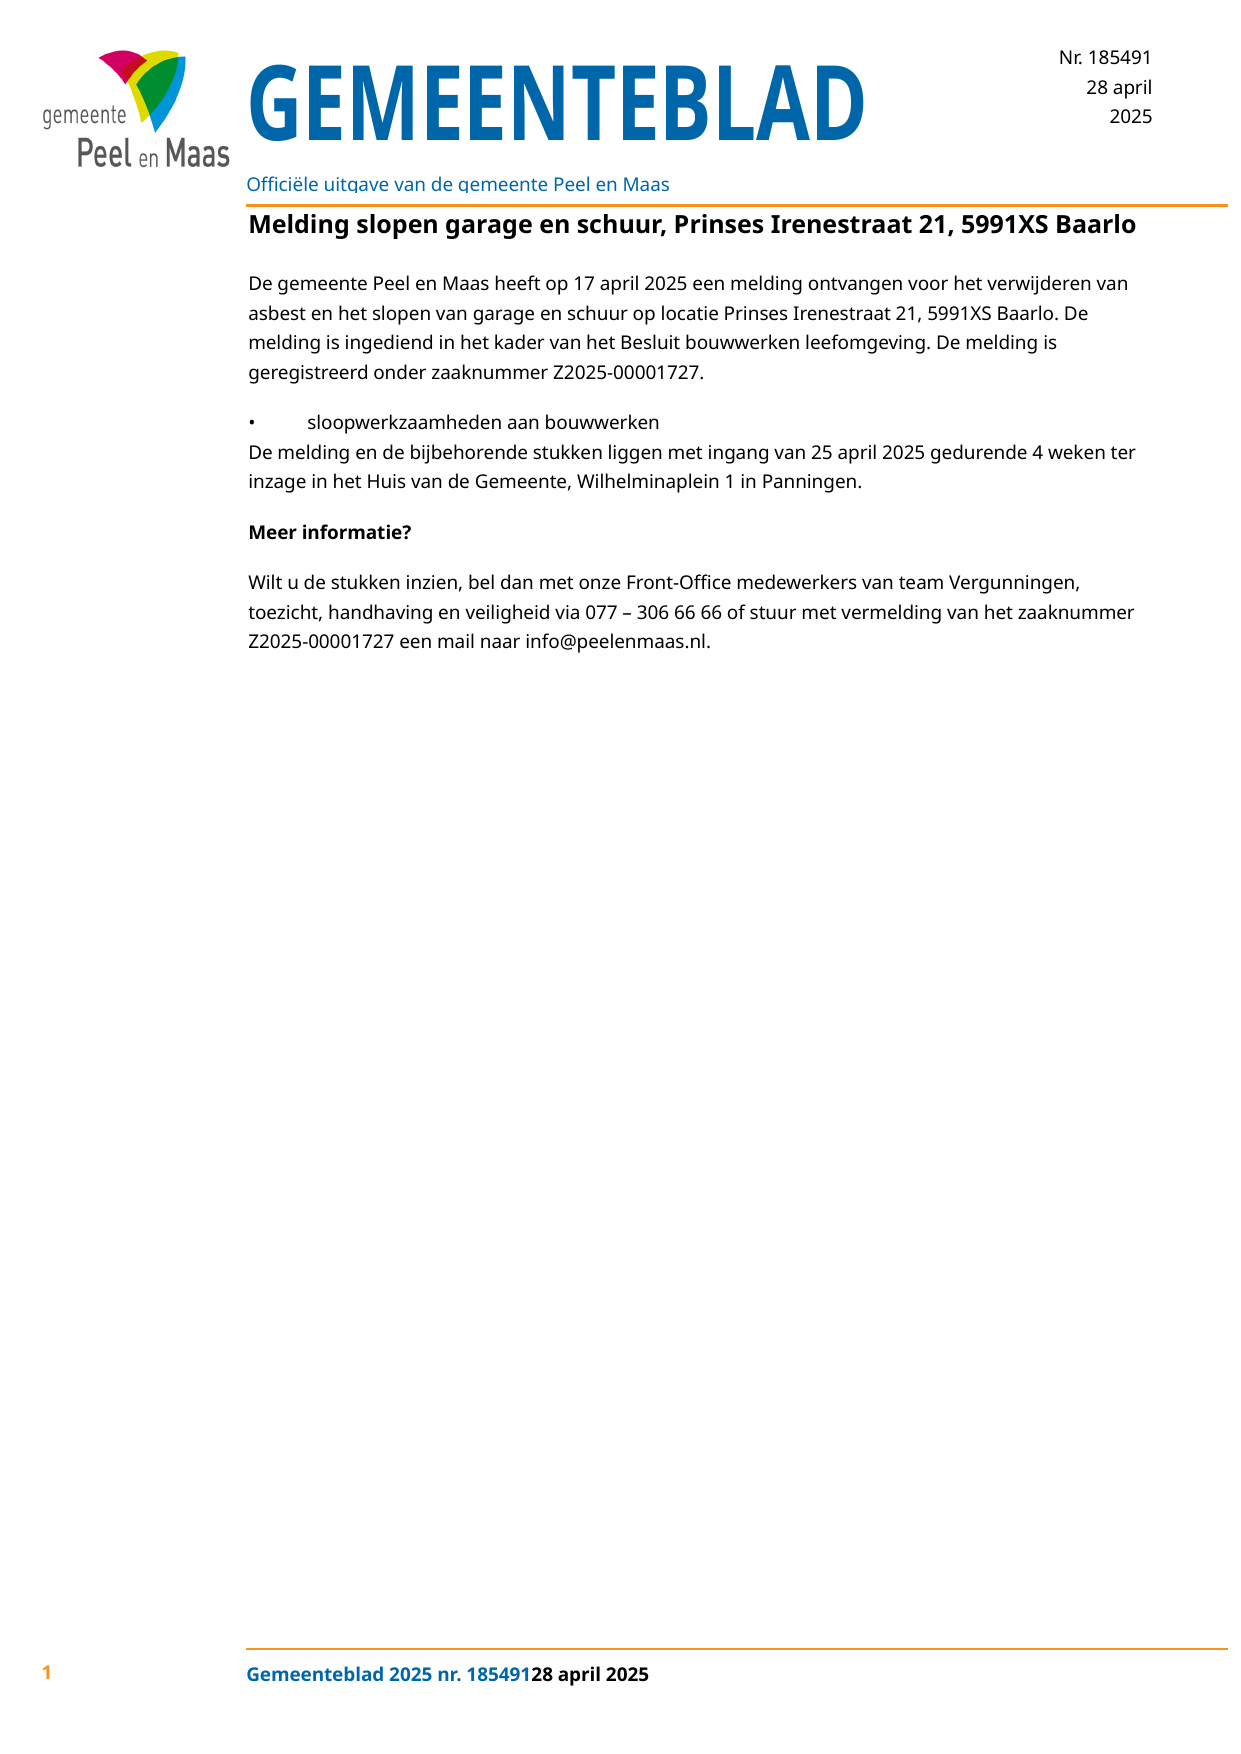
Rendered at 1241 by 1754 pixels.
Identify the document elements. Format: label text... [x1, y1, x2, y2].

text De melding en de bijbehorende stukken liggen met ingang van 25 april 2025 gedurende 4 weken ter inzage in het Huis van de Gemeente, Wilhelminaplein 1 in Panningen. [248, 439, 1152, 494]
text Meer informatie? [248, 519, 1152, 545]
text De gemeente Peel en Maas heeft op 17 april 2025 een melding ontvangen voor het verwijderen van asbest en het slopen van garage en schuur op locatie Prinses Irenestraat 21, 5991XS Baarlo. De melding is ingediend in het kader van het Besluit bouwwerken leefomgeving. De melding is geregistreerd onder zaaknummer Z2025-00001727. [248, 270, 1152, 385]
text Wilt u de stukken inzien, bel dan met onze Front-Office medewerkers van team Vergunningen, toezicht, handhaving en veiligheid via 077 – 306 66 66 of stuur met vermelding van het zaaknummer Z2025-00001727 een mail naar info@peelenmaas.nl. [248, 569, 1152, 654]
text Melding slopen garage en schuur, Prinses Irenestraat 21, 5991XS Baarlo [248, 207, 1152, 241]
list sloopwerkzaamheden aan bouwwerken [248, 409, 1152, 435]
picture [41, 47, 231, 172]
